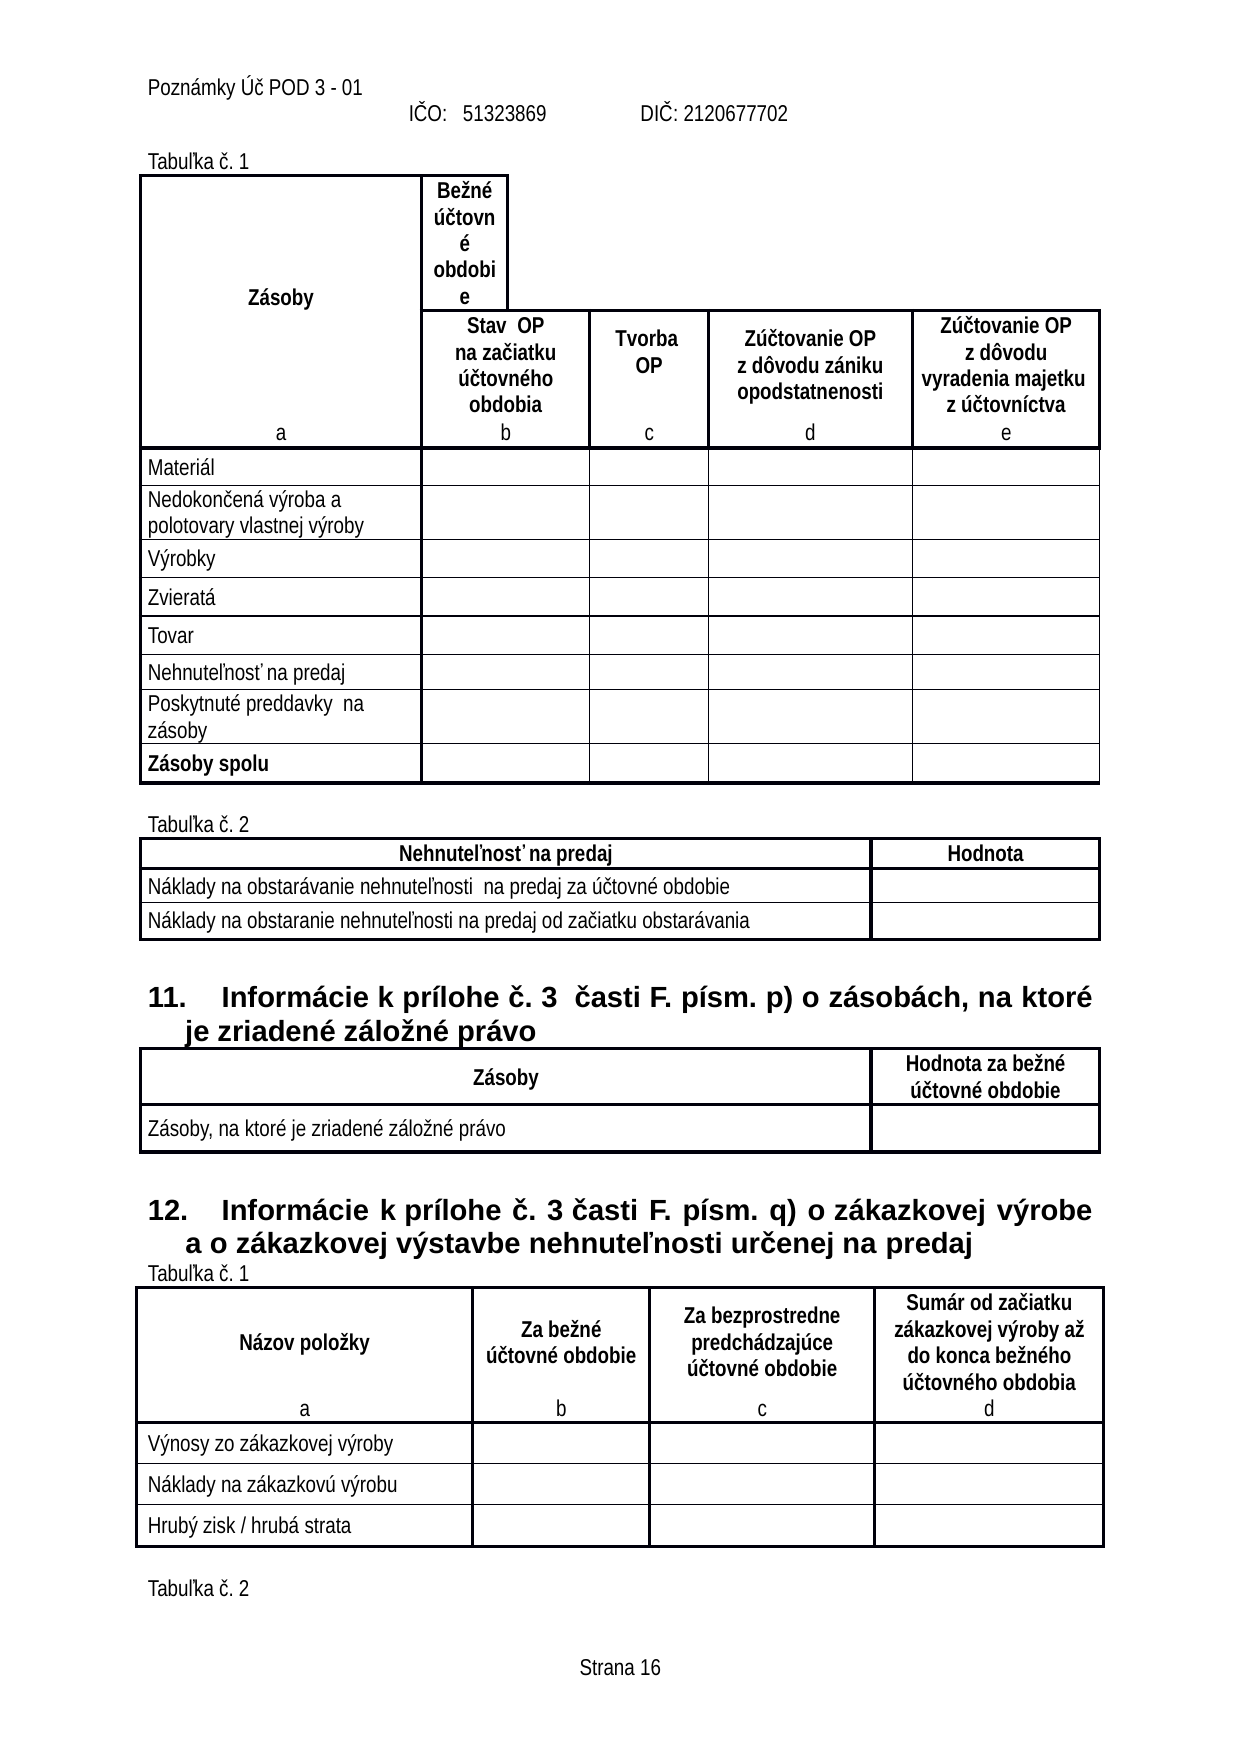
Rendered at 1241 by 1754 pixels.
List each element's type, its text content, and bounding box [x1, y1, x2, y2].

table_cell Náklady na zákazkovú výrobu [138, 1464, 471, 1504]
table_cell Tovar [142, 617, 420, 654]
table_header Názov položky [138, 1289, 471, 1395]
text Tabuľka č. 1 [148, 1260, 1092, 1286]
table_cell [709, 744, 912, 781]
table_cell [423, 655, 589, 689]
table_cell [423, 690, 589, 743]
table_cell [709, 617, 912, 654]
title Informácie k prílohe č. 3 časti F. písm. q) o zákazkovej výrobe a o zákazkovej výstavbe nehnuteľnosti určenej na predaj [148, 1193, 1092, 1260]
table_cell c [651, 1395, 873, 1421]
table_cell Náklady na obstaranie nehnuteľnosti na predaj od začiatku obstarávania [142, 903, 869, 938]
table_cell Zúčtovanie OP z dôvodu zániku opodstatnenosti [710, 312, 911, 417]
table_cell [474, 1464, 648, 1504]
table_header Zásoby [142, 177, 420, 417]
text Tabuľka č. 2 [148, 811, 1092, 837]
table_cell [651, 1505, 873, 1545]
table_cell [590, 690, 708, 743]
table_header Hodnota za bežné účtovné obdobie [873, 1050, 1098, 1103]
table_cell [423, 617, 589, 654]
table_cell [590, 450, 708, 485]
table_cell Tvorba OP [591, 312, 707, 417]
table_header Nehnuteľnosť na predaj [142, 840, 869, 867]
table_cell Náklady na obstarávanie nehnuteľnosti na predaj za účtovné obdobie [142, 870, 869, 902]
title Informácie k prílohe č. 3 časti F. písm. p) o zásobách, na ktoré je zriadené záložné právo [148, 980, 1092, 1047]
table_cell [873, 1106, 1098, 1150]
table_cell [913, 486, 1099, 538]
table_header Bežné účtovné obdobie [423, 177, 506, 309]
table_cell e [914, 418, 1098, 446]
table_cell Nehnuteľnosť na predaj [142, 655, 420, 689]
table_cell [474, 1505, 648, 1545]
table_cell [913, 578, 1099, 615]
table_cell [651, 1424, 873, 1462]
table_header Hodnota [873, 840, 1098, 867]
text Tabuľka č. 1 [148, 148, 1092, 174]
table_header Sumár od začiatku zákazkovej výroby až do konca bežného účtovného obdobia [876, 1289, 1102, 1395]
table_cell [709, 690, 912, 743]
table_cell [913, 744, 1099, 781]
table_cell [423, 540, 589, 577]
table_cell c [591, 418, 707, 446]
table_cell Zásoby spolu [142, 744, 420, 781]
table_cell [913, 617, 1099, 654]
table_cell [913, 690, 1099, 743]
table_cell [873, 870, 1098, 902]
table_cell Poskytnuté preddavky na zásoby [142, 690, 420, 743]
table_cell [709, 578, 912, 615]
table_cell [709, 486, 912, 538]
table_cell a [138, 1395, 471, 1421]
table_cell Nedokončená výroba a polotovary vlastnej výroby [142, 486, 420, 538]
table_cell [423, 578, 589, 615]
table_cell [913, 450, 1099, 485]
table_cell [709, 540, 912, 577]
table_cell [423, 486, 589, 538]
table_cell [423, 744, 589, 781]
table_cell b [474, 1395, 648, 1421]
table_cell [590, 486, 708, 538]
table_cell Výrobky [142, 540, 420, 577]
table_cell Hrubý zisk / hrubá strata [138, 1505, 471, 1545]
table_cell [423, 450, 589, 485]
table_cell Zúčtovanie OP z dôvodu vyradenia majetku z účtovníctva [914, 312, 1098, 417]
table_cell [873, 903, 1098, 938]
table_cell [876, 1464, 1102, 1504]
table_cell Materiál [142, 450, 420, 485]
table_cell [590, 744, 708, 781]
table_header Za bezprostredne predchádzajúce účtovné obdobie [651, 1289, 873, 1395]
table_cell [876, 1505, 1102, 1545]
table_cell [709, 450, 912, 485]
table_cell d [876, 1395, 1102, 1421]
table_header Za bežné účtovné obdobie [474, 1289, 648, 1395]
table_cell [590, 540, 708, 577]
table_cell [474, 1424, 648, 1462]
table_cell Výnosy zo zákazkovej výroby [138, 1424, 471, 1462]
table_cell d [710, 418, 911, 446]
table_cell Stav OP na začiatku účtovného obdobia [423, 312, 588, 417]
table_cell [590, 578, 708, 615]
table_cell [913, 540, 1099, 577]
text Tabuľka č. 2 [148, 1575, 1092, 1601]
table_cell [590, 617, 708, 654]
table_cell Zvieratá [142, 578, 420, 615]
table_header Zásoby [142, 1050, 869, 1103]
table_cell a [142, 418, 420, 446]
table_cell Zásoby, na ktoré je zriadené záložné právo [142, 1106, 869, 1150]
table_cell [590, 655, 708, 689]
table_cell [709, 655, 912, 689]
table_cell [651, 1464, 873, 1504]
table_cell [913, 655, 1099, 689]
table_cell b [423, 418, 588, 446]
table_cell [876, 1424, 1102, 1462]
